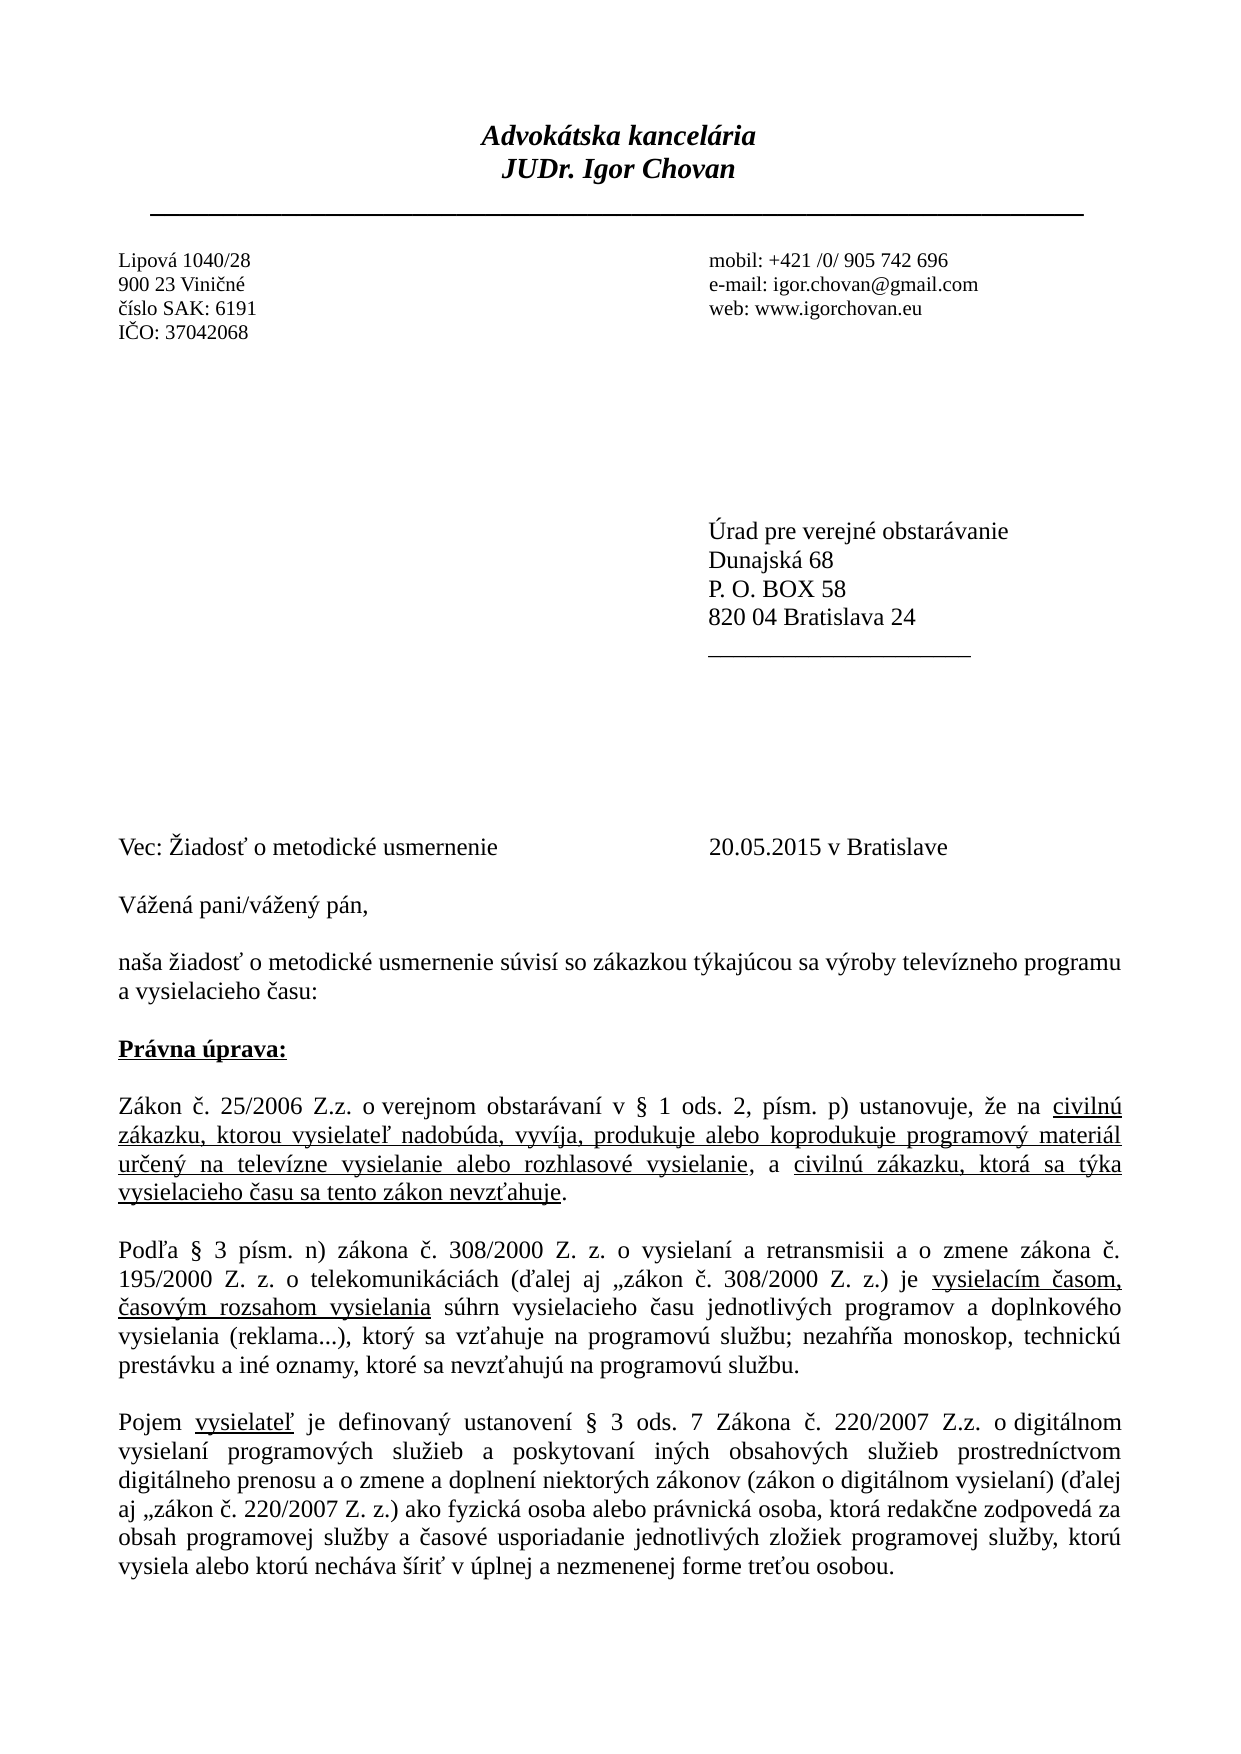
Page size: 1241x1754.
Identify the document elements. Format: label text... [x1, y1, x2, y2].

text IČO: 37042068 [118, 320, 1122, 344]
text Zákon č. 25/2006 Z.z. o verejnom obstarávaní v § 1 ods. 2, písm. p) ustanovuje, že na civilnú zákazku, ktorou vysielateľ nadobúda, vyvíja, produkuje alebo koprodukuje programový materiál [118, 1091, 1122, 1145]
text Podľa § 3 písm. n) zákona č. 308/2000 Z. z. o vysielaní a retransmisii a o zmene zákona č. 195/2000 Z. z. o telekomunikáciách (ďalej aj „zákon č. 308/2000 Z. z.) je vysielacím časom, časovým rozsahom vysielania súhrn vysielacieho času jednotlivých programov a doplnkového vysielania (reklama...), ktorý sa vzťahuje na programovú službu; nezahŕňa monoskop, technickú prestávku a iné oznamy, ktoré sa nevzťahujú na programovú službu. [118, 1235, 1122, 1379]
text 900 23 Viničné e-mail: igor.chovan@gmail.com [118, 272, 1122, 296]
text JUDr. Igor Chovan [118, 152, 1122, 185]
text Vážená pani/vážený pán, [118, 890, 1122, 919]
text Pojem vysielateľ je definovaný ustanovení § 3 ods. 7 Zákona č. 220/2007 Z.z. o digitálnom vysielaní programových služieb a poskytovaní iných obsahových služieb prostredníctvom digitálneho prenosu a o zmene a doplnení niektorých zákonov (zákon o digitálnom vysielaní) (ďalej aj „zákon č. 220/2007 Z. z.) ako fyzická osoba alebo právnická osoba, ktorá redakčne zodpovedá za obsah programovej služby a časové usporiadanie jednotlivých zložiek programovej služby, ktorú vysiela alebo ktorú necháva šíriť v úplnej a nezmenenej forme treťou osobou. [118, 1407, 1122, 1580]
text ________________________________________________________________ [118, 185, 1122, 219]
text Právna úprava: [118, 1034, 1122, 1062]
text Lipová 1040/28 mobil: +421 /0/ 905 742 696 [118, 247, 1122, 272]
text číslo SAK: 6191 web: www.igorchovan.eu [118, 296, 1122, 320]
text Úrad pre verejné obstarávanie [634, 516, 1122, 545]
text Advokátska kancelária [118, 118, 1122, 152]
text určený na televízne vysielanie alebo rozhlasové vysielanie, a civilnú zákazku, ktorá sa týka vysielacieho času sa tento zákon nevzťahuje. [118, 1146, 1122, 1206]
text _____________________ [634, 631, 1122, 660]
text naša žiadosť o metodické usmernenie súvisí so zákazkou týkajúcou sa výroby televízneho programu a vysielacieho času: [118, 947, 1122, 1005]
text Vec: Žiadosť o metodické usmernenie 20.05.2015 v Bratislave [118, 832, 1122, 861]
text 820 04 Bratislava 24 [634, 602, 1122, 631]
text Dunajská 68 [634, 545, 1122, 574]
text P. O. BOX 58 [634, 574, 1122, 602]
